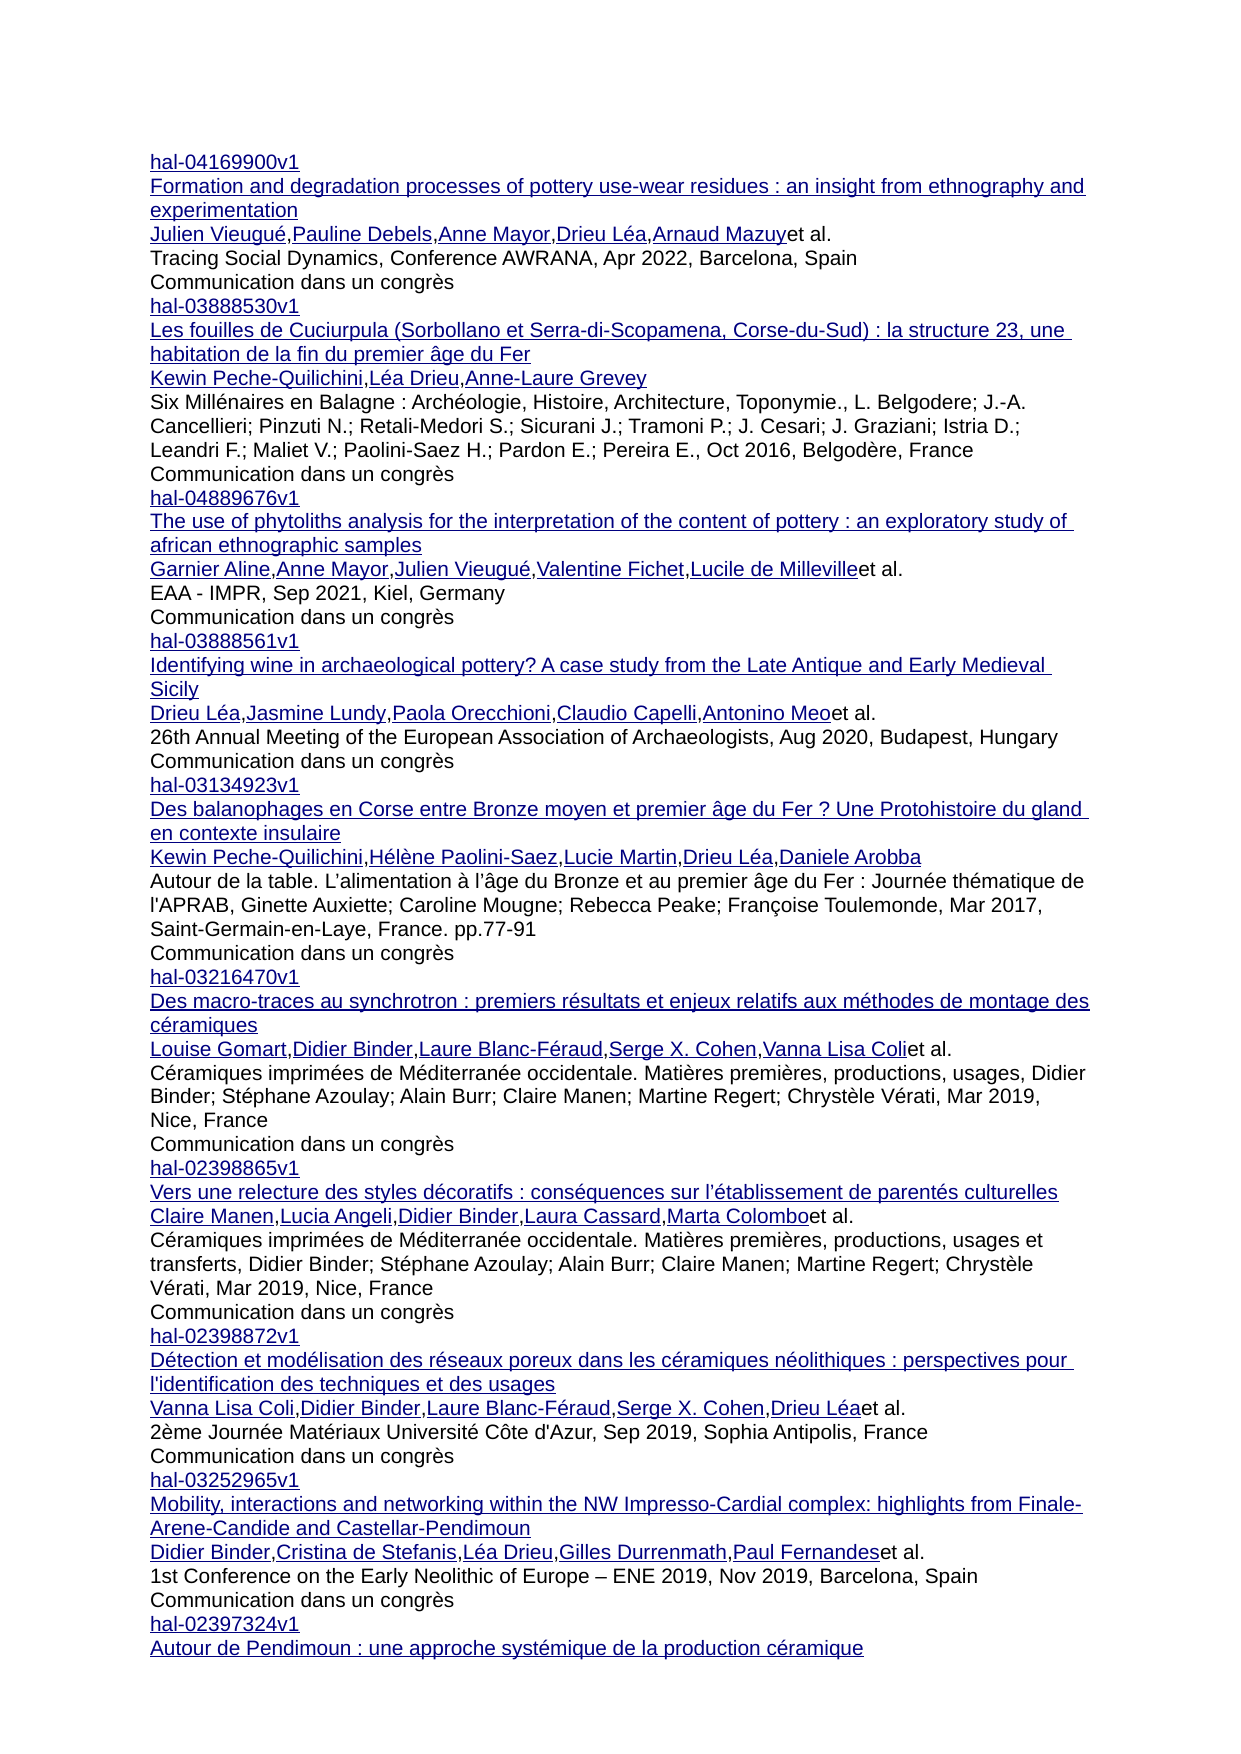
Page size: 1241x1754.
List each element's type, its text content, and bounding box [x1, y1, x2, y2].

table_cell Détection et modélisation des réseaux poreux dans les céramiques néolithiques : perspectives pour l'identification des techniques et des usages Vanna Lisa Coli,Didier Binder,Laure Blanc-Féraud,Serge X. Cohen,Drieu Léaet al. 2ème Journée Matériaux Université Côte d'Azur, Sep 2019, Sophia Antipolis, France Communication dans un congrès hal-03252965v1 [150, 1348, 1090, 1492]
table_cell Les fouilles de Cuciurpula (Sorbollano et Serra-di-Scopamena, Corse-du-Sud) : la structure 23, une habitation de la fin du premier âge du Fer Kewin Peche-Quilichini,Léa Drieu,Anne-Laure Grevey Six Millénaires en Balagne : Archéologie, Histoire, Architecture, Toponymie., L. Belgodere; J.-A. Cancellieri; Pinzuti N.; Retali-Medori S.; Sicurani J.; Tramoni P.; J. Cesari; J. Graziani; Istria D.; Leandri F.; Maliet V.; Paolini-Saez H.; Pardon E.; Pereira E., Oct 2016, Belgodère, France Communication dans un congrès hal-04889676v1 [150, 318, 1090, 509]
table_cell Mobility, interactions and networking within the NW Impresso-Cardial complex: highlights from Finale-Arene-Candide and Castellar-Pendimoun Didier Binder,Cristina de Stefanis,Léa Drieu,Gilles Durrenmath,Paul Fernandeset al. 1st Conference on the Early Neolithic of Europe – ENE 2019, Nov 2019, Barcelona, Spain Communication dans un congrès hal-02397324v1 [150, 1492, 1090, 1635]
table_cell hal-04169900v1 [150, 150, 1090, 174]
table_cell Identifying wine in archaeological pottery? A case study from the Late Antique and Early Medieval Sicily Drieu Léa,Jasmine Lundy,Paola Orecchioni,Claudio Capelli,Antonino Meoet al. 26th Annual Meeting of the European Association of Archaeologists, Aug 2020, Budapest, Hungary Communication dans un congrès hal-03134923v1 [150, 653, 1090, 797]
table_cell Des balanophages en Corse entre Bronze moyen et premier âge du Fer ? Une Protohistoire du gland en contexte insulaire Kewin Peche-Quilichini,Hélène Paolini-Saez,Lucie Martin,Drieu Léa,Daniele Arobba Autour de la table. L’alimentation à l’âge du Bronze et au premier âge du Fer : Journée thématique de l'APRAB, Ginette Auxiette; Caroline Mougne; Rebecca Peake; Françoise Toulemonde, Mar 2017, Saint-Germain-en-Laye, France. pp.77-91 Communication dans un congrès hal-03216470v1 [150, 797, 1090, 988]
table_cell The use of phytoliths analysis for the interpretation of the content of pottery : an exploratory study of african ethnographic samples Garnier Aline,Anne Mayor,Julien Vieugué,Valentine Fichet,Lucile de Millevilleet al. EAA - IMPR, Sep 2021, Kiel, Germany Communication dans un congrès hal-03888561v1 [150, 509, 1090, 653]
table_cell Des macro-traces au synchrotron : premiers résultats et enjeux relatifs aux méthodes de montage des [150, 989, 1090, 1009]
table_cell Vers une relecture des styles décoratifs : conséquences sur l’établissement de parentés culturelles Claire Manen,Lucia Angeli,Didier Binder,Laura Cassard,Marta Colomboet al. Céramiques imprimées de Méditerranée occidentale. Matières premières, productions, usages et transferts, Didier Binder; Stéphane Azoulay; Alain Burr; Claire Manen; Martine Regert; Chrystèle Vérati, Mar 2019, Nice, France Communication dans un congrès hal-02398872v1 [150, 1180, 1090, 1348]
table_cell céramiques Louise Gomart,Didier Binder,Laure Blanc-Féraud,Serge X. Cohen,Vanna Lisa Coliet al. Céramiques imprimées de Méditerranée occidentale. Matières premières, productions, usages, Didier Binder; Stéphane Azoulay; Alain Burr; Claire Manen; Martine Regert; Chrystèle Vérati, Mar 2019, Nice, France Communication dans un congrès hal-02398865v1 [150, 1011, 1090, 1180]
table_cell Autour de Pendimoun : une approche systémique de la production céramique [150, 1635, 1090, 1659]
table_cell Formation and degradation processes of pottery use-wear residues : an insight from ethnography and experimentation Julien Vieugué,Pauline Debels,Anne Mayor,Drieu Léa,Arnaud Mazuyet al. Tracing Social Dynamics, Conference AWRANA, Apr 2022, Barcelona, Spain Communication dans un congrès hal-03888530v1 [150, 174, 1090, 318]
